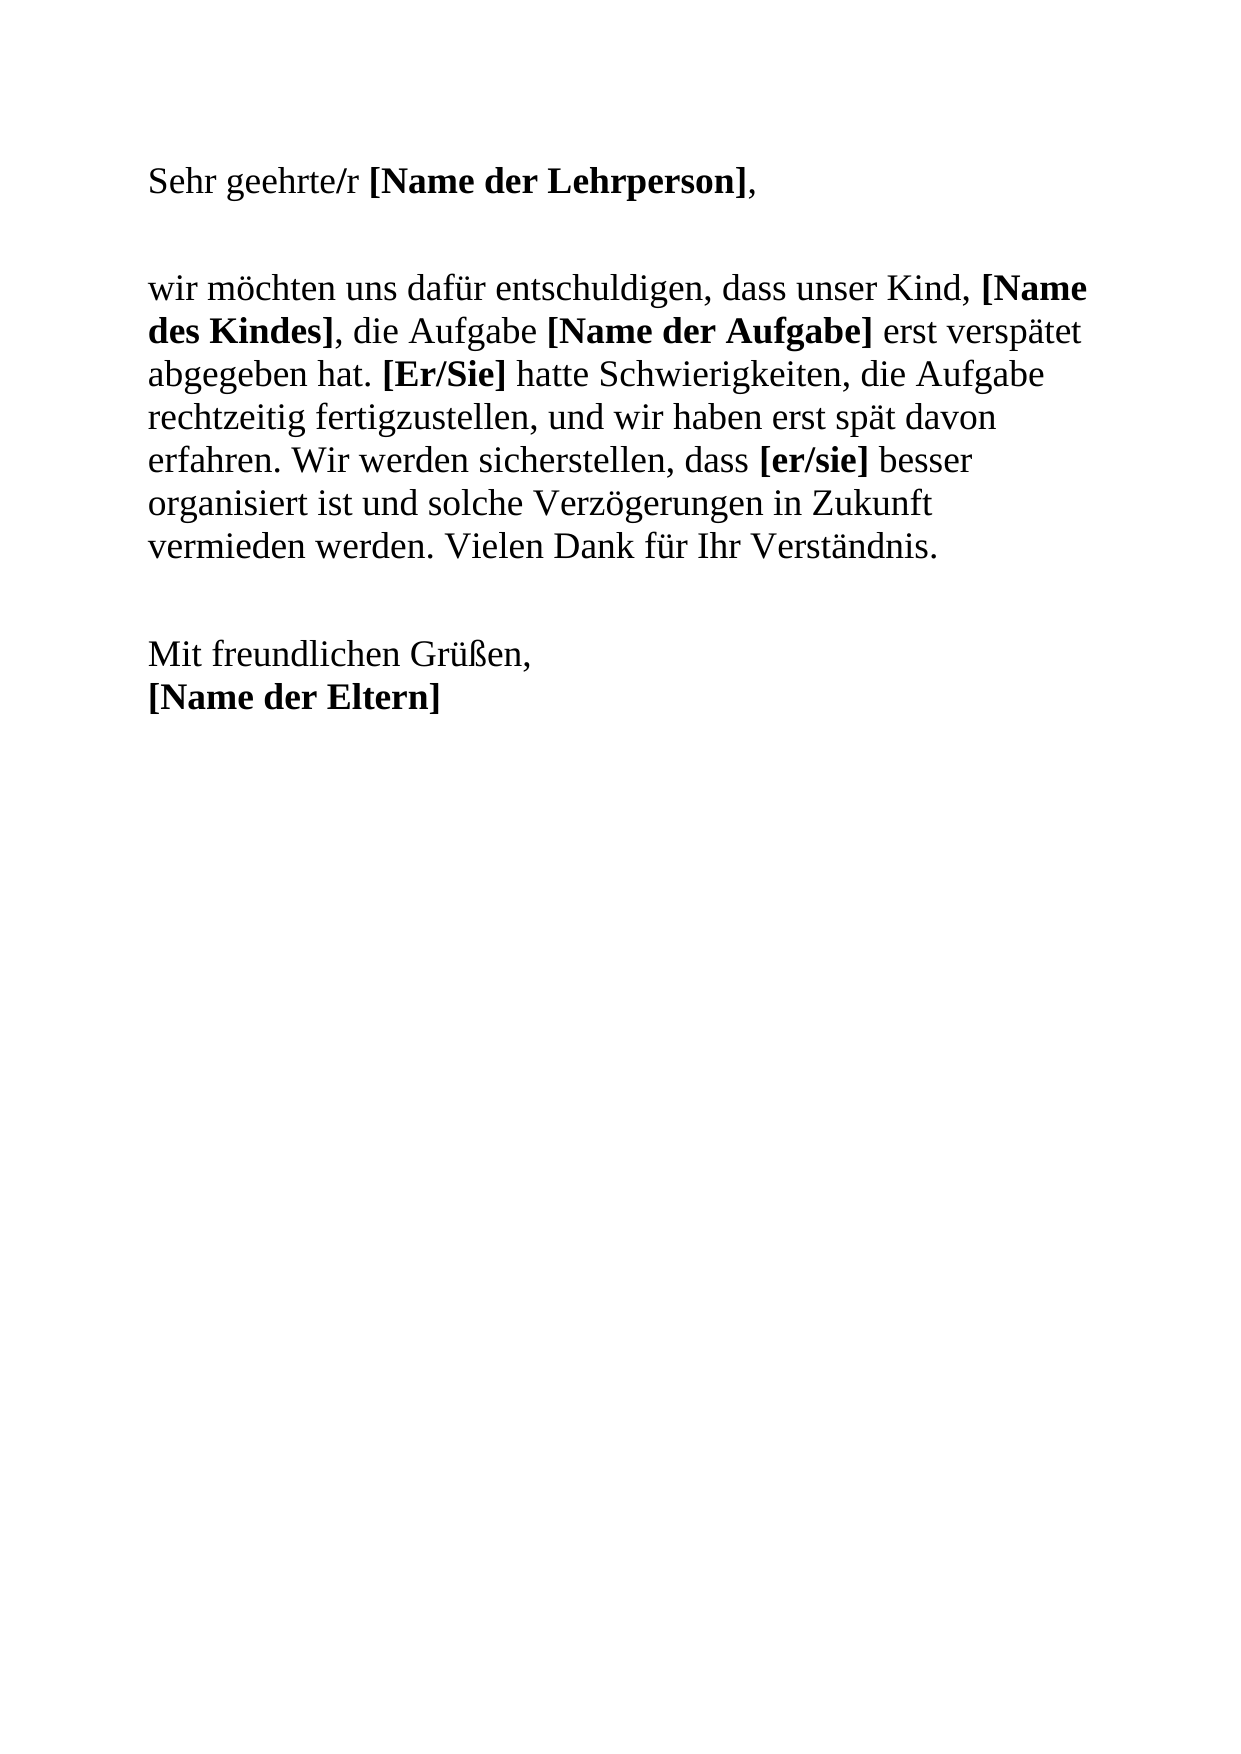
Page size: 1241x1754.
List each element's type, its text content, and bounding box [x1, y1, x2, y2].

text Mit freundlichen Grüßen, [Name der Eltern] [148, 588, 1093, 717]
text Sehr geehrte/r [Name der Lehrperson], [148, 158, 1093, 201]
text wir möchten uns dafür entschuldigen, dass unser Kind, [Name des Kindes], die Aufgabe [Name der Aufgabe] erst verspätet abgegeben hat. [Er/Sie] hatte Schwierigkeiten, die Aufgabe rechtzeitig fertigzustellen, und wir haben erst spät davon erfahren. Wir werden sicherstellen, dass [er/sie] besser organisiert ist und solche Verzögerungen in Zukunft vermieden werden. Vielen Dank für Ihr Verständnis. [148, 222, 1093, 567]
